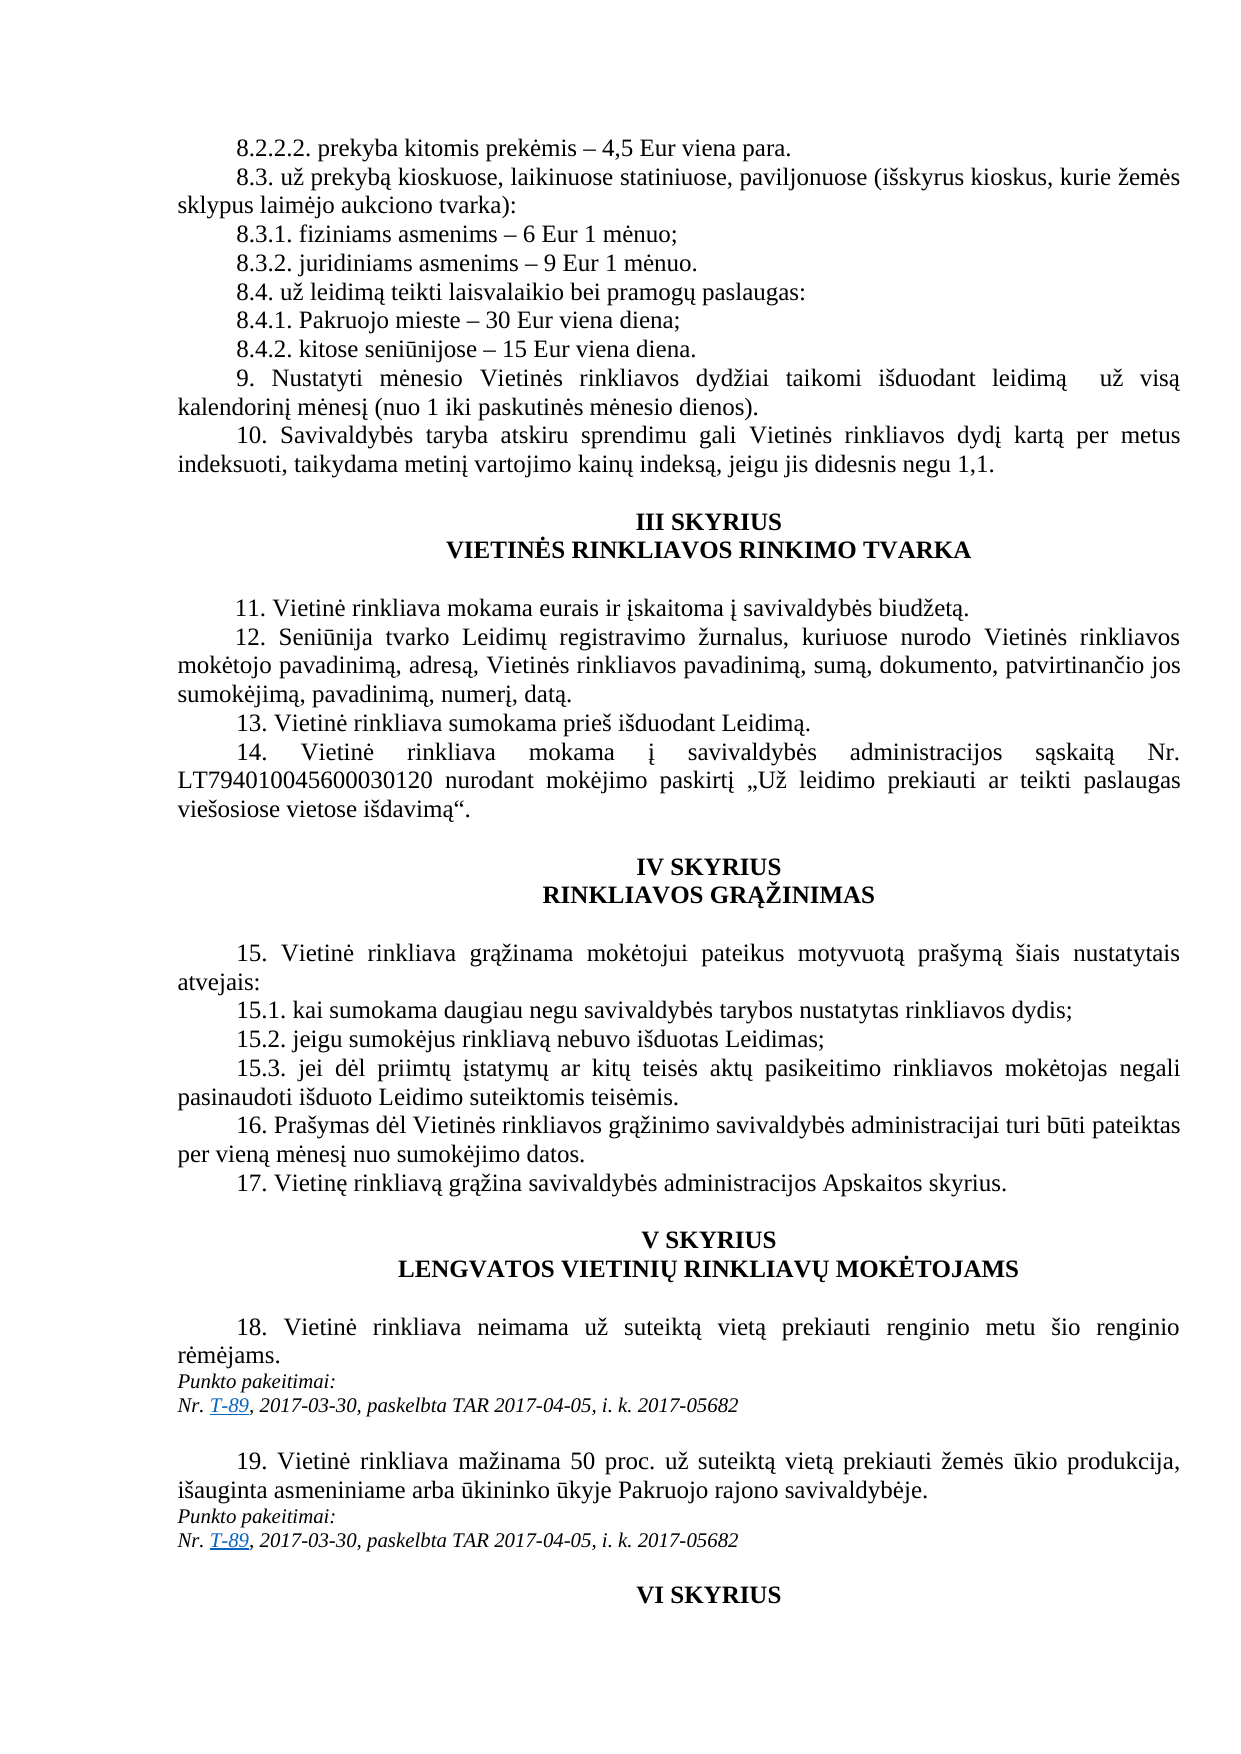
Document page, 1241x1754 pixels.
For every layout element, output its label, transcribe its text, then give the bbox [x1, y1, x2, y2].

text Punkto pakeitimai: [177, 1503, 1181, 1528]
text VIETINĖS RINKLIAVOS RINKIMO TVARKA [177, 535, 1181, 564]
text RINKLIAVOS GRĄŽINIMAS [177, 880, 1181, 909]
text 11. Vietinė rinkliava mokama eurais ir įskaitoma į savivaldybės biudžetą. [177, 593, 1181, 622]
text 8.4.1. Pakruojo mieste – 30 Eur viena diena; [177, 305, 1181, 334]
text 13. Vietinė rinkliava sumokama prieš išduodant Leidimą. [177, 708, 1181, 737]
text 15.1. kai sumokama daugiau negu savivaldybės tarybos nustatytas rinkliavos dydis; [177, 995, 1181, 1024]
text 17. Vietinę rinkliavą grąžina savivaldybės administracijos Apskaitos skyrius. [177, 1168, 1181, 1197]
text 8.3.1. fiziniams asmenims – 6 Eur 1 mėnuo; [177, 219, 1181, 248]
text LENGVATOS VIETINIŲ RINKLIAVŲ MOKĖTOJAMS [177, 1254, 1181, 1283]
text 15.3. jei dėl priimtų įstatymų ar kitų teisės aktų pasikeitimo rinkliavos mokėtojas negali pasinaudoti išduoto Leidimo suteiktomis teisėmis. [177, 1053, 1181, 1110]
text 12. Seniūnija tvarko Leidimų registravimo žurnalus, kuriuose nurodo Vietinės rinkliavos mokėtojo pavadinimą, adresą, Vietinės rinkliavos pavadinimą, sumą, dokumento, patvirtinančio jos sumokėjimą, pavadinimą, numerį, datą. [177, 622, 1181, 708]
text 15. Vietinė rinkliava grąžinama mokėtojui pateikus motyvuotą prašymą šiais nustatytais atvejais: [177, 938, 1181, 995]
text 19. Vietinė rinkliava mažinama 50 proc. už suteiktą vietą prekiauti žemės ūkio produkcija, išauginta asmeniniame arba ūkininko ūkyje Pakruojo rajono savivaldybėje. [177, 1446, 1181, 1503]
text IV SKYRIUS [177, 852, 1181, 880]
text 14. Vietinė rinkliava mokama į savivaldybės administracijos sąskaitą Nr. LT794010045600030120 nurodant mokėjimo paskirtį „Už leidimo prekiauti ar teikti paslaugas viešosiose vietose išdavimą“. [177, 737, 1181, 823]
text 8.4. už leidimą teikti laisvalaikio bei pramogų paslaugas: [177, 277, 1181, 305]
text 8.3. už prekybą kioskuose, laikinuose statiniuose, paviljonuose (išskyrus kioskus, kurie žemės sklypus laimėjo aukciono tvarka): [177, 162, 1181, 219]
text 8.4.2. kitose seniūnijose – 15 Eur viena diena. [177, 334, 1181, 363]
text 8.2.2.2. prekyba kitomis prekėmis – 4,5 Eur viena para. [177, 133, 1181, 162]
text Nr. T-89, 2017-03-30, paskelbta TAR 2017-04-05, i. k. 2017-05682 [177, 1393, 1181, 1417]
text III SKYRIUS [177, 507, 1181, 535]
text 10. Savivaldybės taryba atskiru sprendimu gali Vietinės rinkliavos dydį kartą per metus indeksuoti, taikydama metinį vartojimo kainų indeksą, jeigu jis didesnis negu 1,1. [177, 420, 1181, 478]
text 18. Vietinė rinkliava neimama už suteiktą vietą prekiauti renginio metu šio renginio rėmėjams. [177, 1312, 1181, 1369]
text Punkto pakeitimai: [177, 1369, 1181, 1393]
text 16. Prašymas dėl Vietinės rinkliavos grąžinimo savivaldybės administracijai turi būti pateiktas per vieną mėnesį nuo sumokėjimo datos. [177, 1110, 1181, 1168]
text 15.2. jeigu sumokėjus rinkliavą nebuvo išduotas Leidimas; [177, 1024, 1181, 1053]
text Nr. T-89, 2017-03-30, paskelbta TAR 2017-04-05, i. k. 2017-05682 [177, 1528, 1181, 1552]
text 9. Nustatyti mėnesio Vietinės rinkliavos dydžiai taikomi išduodant leidimą už visą kalendorinį mėnesį (nuo 1 iki paskutinės mėnesio dienos). [177, 363, 1181, 420]
text V SKYRIUS [177, 1225, 1181, 1254]
text VI SKYRIUS [177, 1580, 1181, 1609]
text 8.3.2. juridiniams asmenims – 9 Eur 1 mėnuo. [177, 248, 1181, 277]
